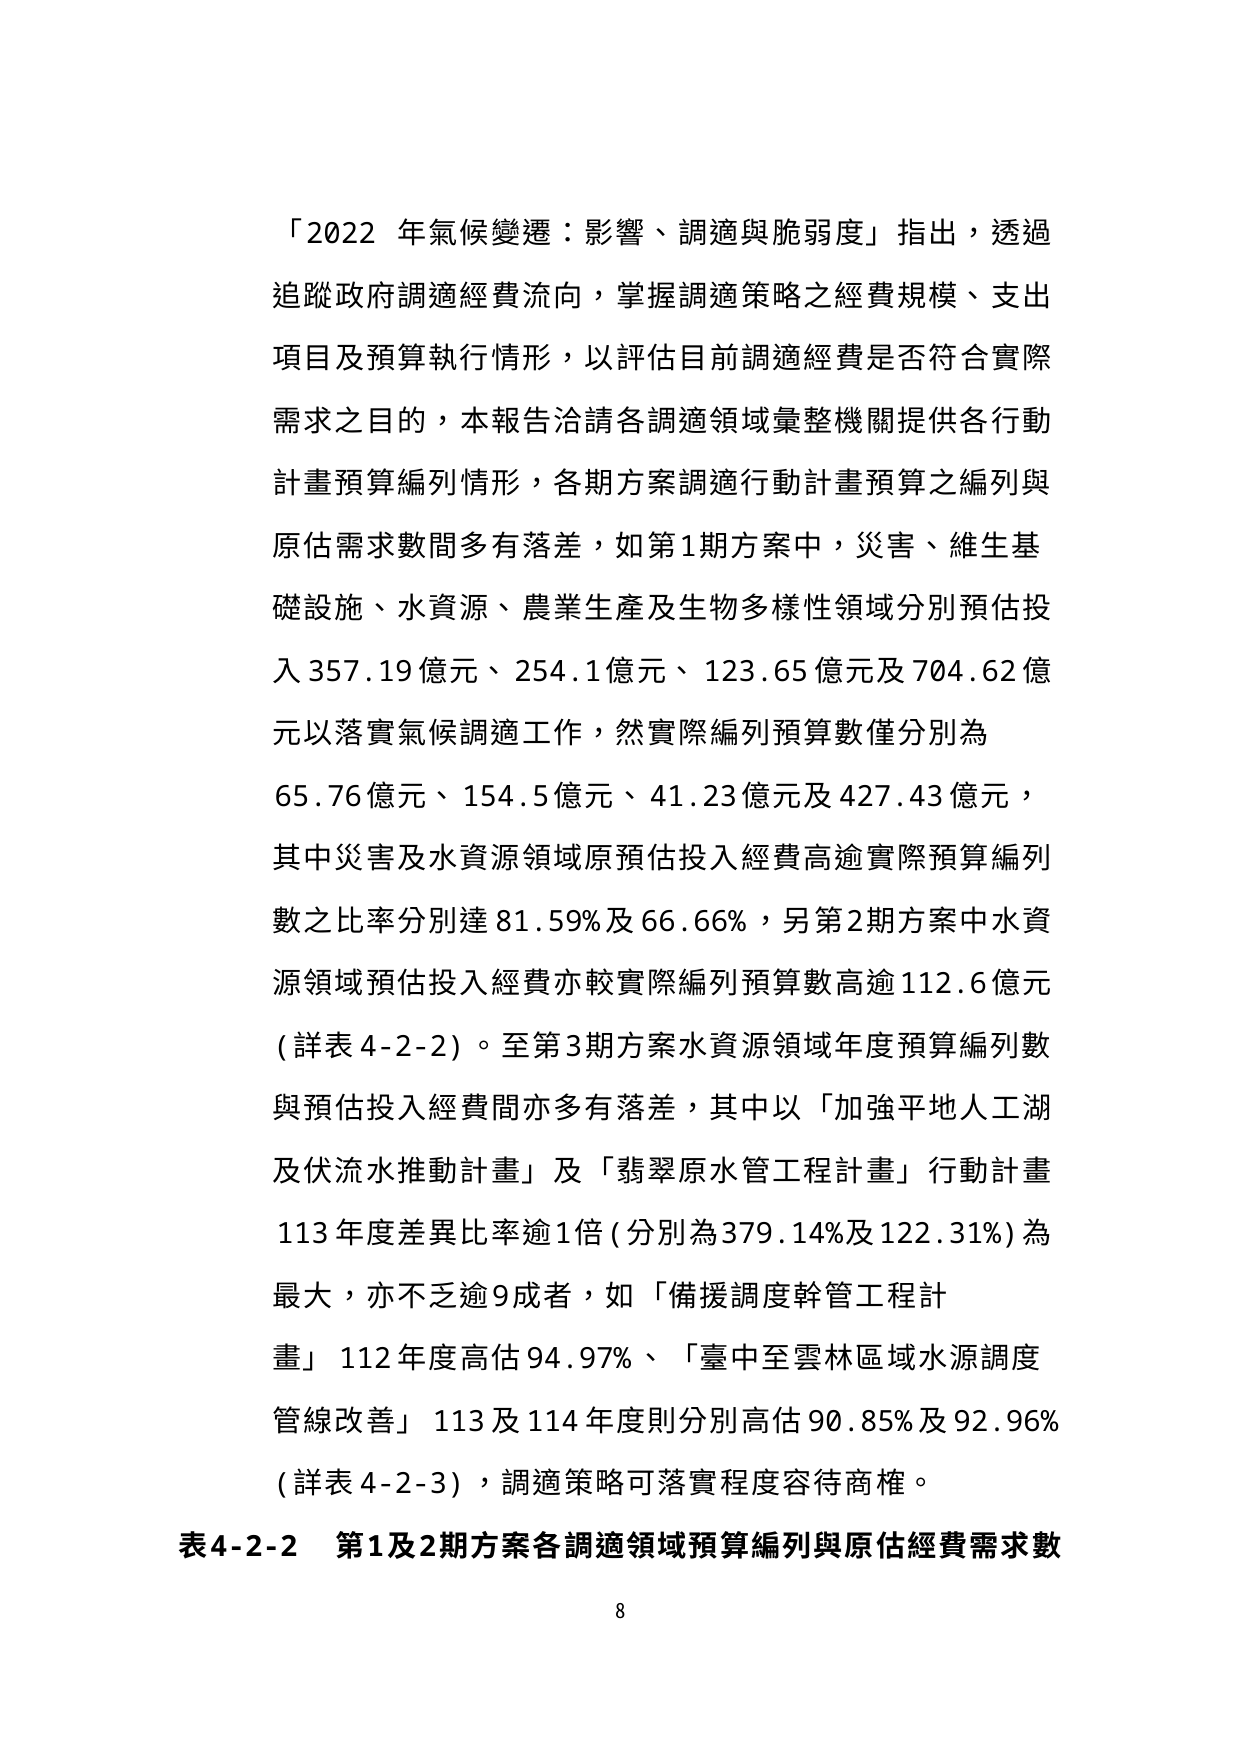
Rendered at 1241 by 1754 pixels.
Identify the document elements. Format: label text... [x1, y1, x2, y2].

text 「2022 年氣候變遷：影響、調適與脆弱度」指出，透過追蹤政府調適經費流向，掌握調適策略之經費規模、支出項目及預算執行情形，以評估目前調適經費是否符合實際需求之目的，本報告洽請各調適領域彙整機關提供各行動計畫預算編列情形，各期方案調適行動計畫預算之編列與原估需求數間多有落差，如第1期方案中，災害、維生基礎設施、水資源、農業生產及生物多樣性領域分別預估投入357.19億元、254.1億元、123.65億元及704.62億元以落實氣候調適工作，然實際編列預算數僅分別為65.76億元、154.5億元、41.23億元及427.43億元，其中災害及水資源領域原預估投入經費高逾實際預算編列數之比率分別達81.59%及66.66%，另第2期方案中水資源領域預估投入經費亦較實際編列預算數高逾112.6億元(詳表4-2-2)。至第3期方案水資源領域年度預算編列數與預估投入經費間亦多有落差，其中以「加強平地人工湖及伏流水推動計畫」及「翡翠原水管工程計畫」行動計畫113年度差異比率逾1倍(分別為379.14%及122.31%)為最大，亦不乏逾9成者，如「備援調度幹管工程計畫」112年度高估94.97%、「臺中至雲林區域水源調度管線改善」113及114年度則分別高估90.85%及92.96%(詳表4-2-3)，調適策略可落實程度容待商榷。 [266, 189, 1063, 1502]
text 表4-2-2 第1及2期方案各調適領域預算編列與原估經費需求數 [148, 1502, 1063, 1564]
